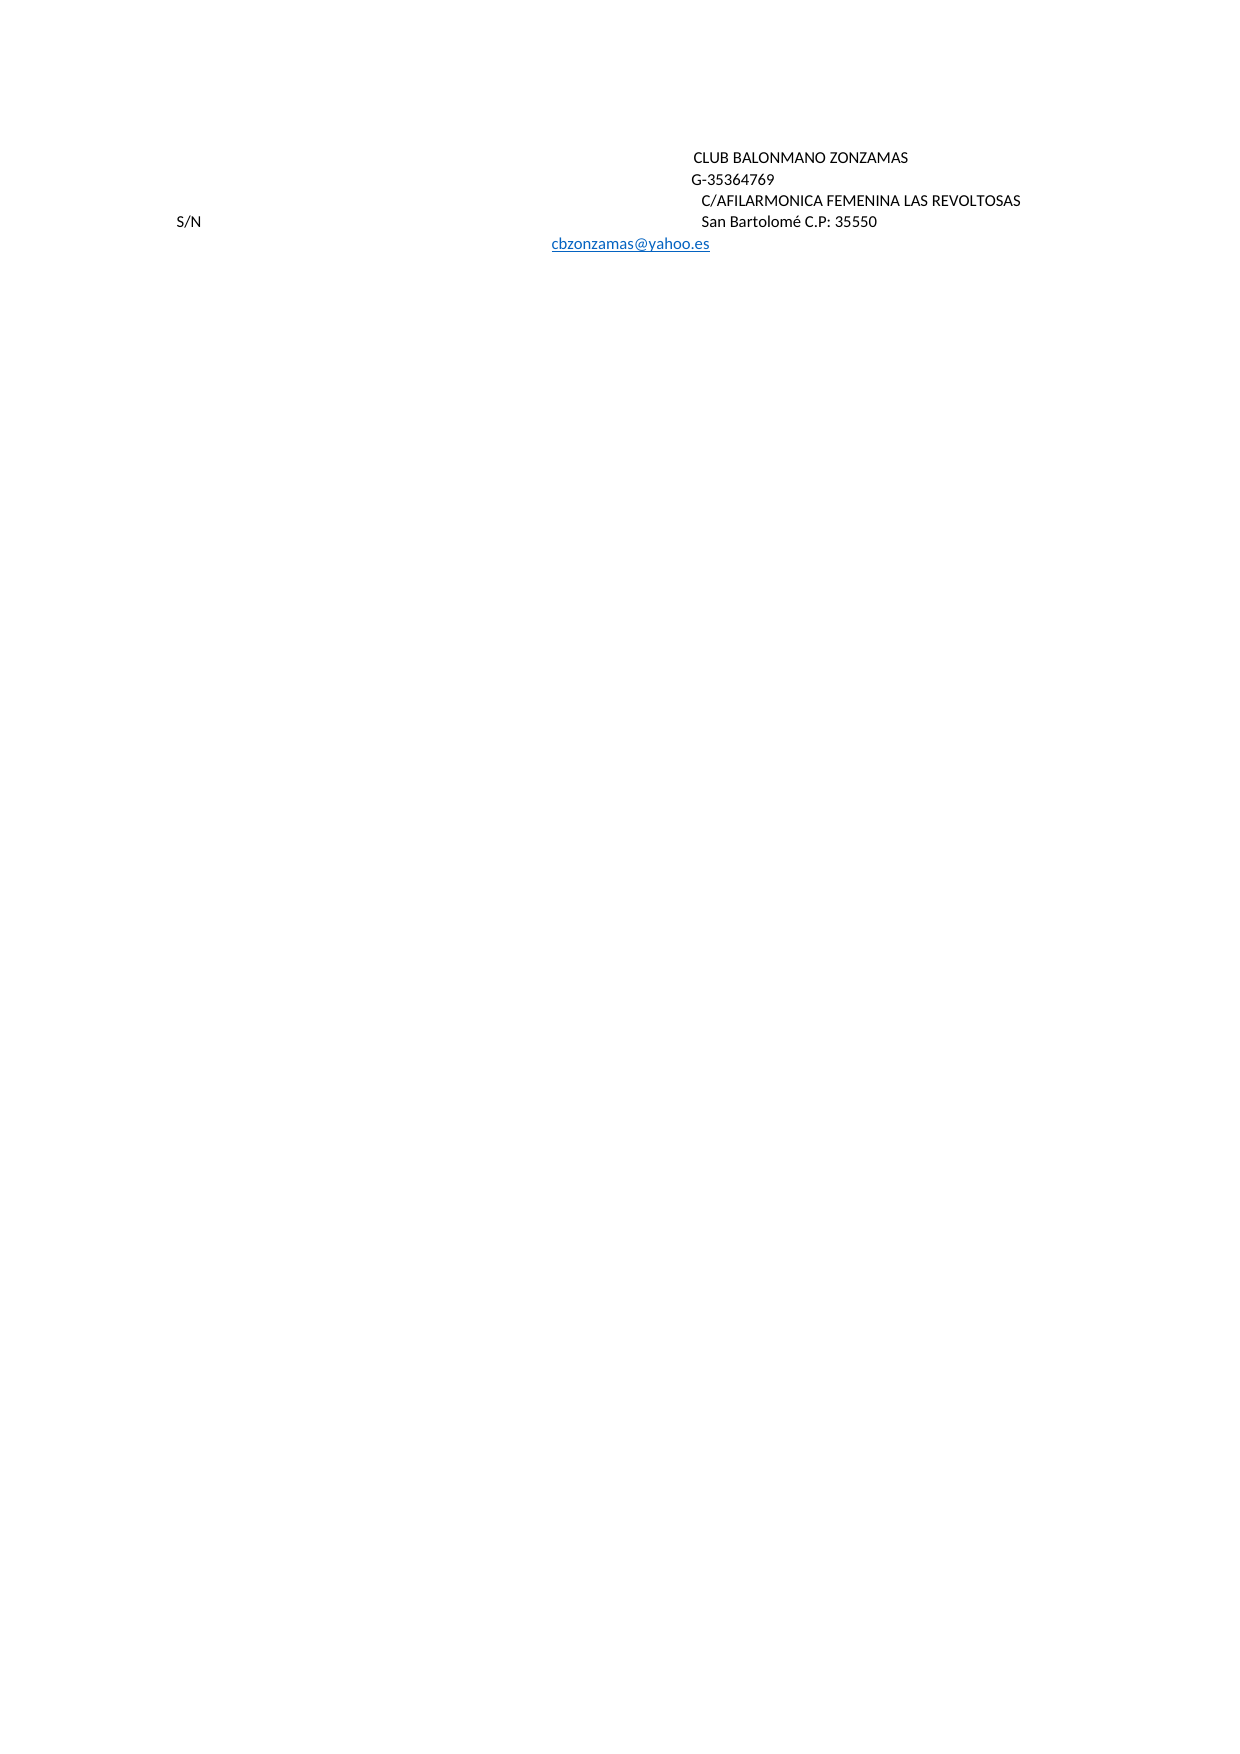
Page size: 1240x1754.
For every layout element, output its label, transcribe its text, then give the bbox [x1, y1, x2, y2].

text G-35364769 [175, 169, 1063, 189]
text C/AFILARMONICA FEMENINA LAS REVOLTOSAS S/N San Bartolomé C.P: 35550 cbzonzamas@yahoo.es [175, 191, 1040, 253]
text CLUB BALONMANO ZONZAMAS [693, 148, 1040, 168]
